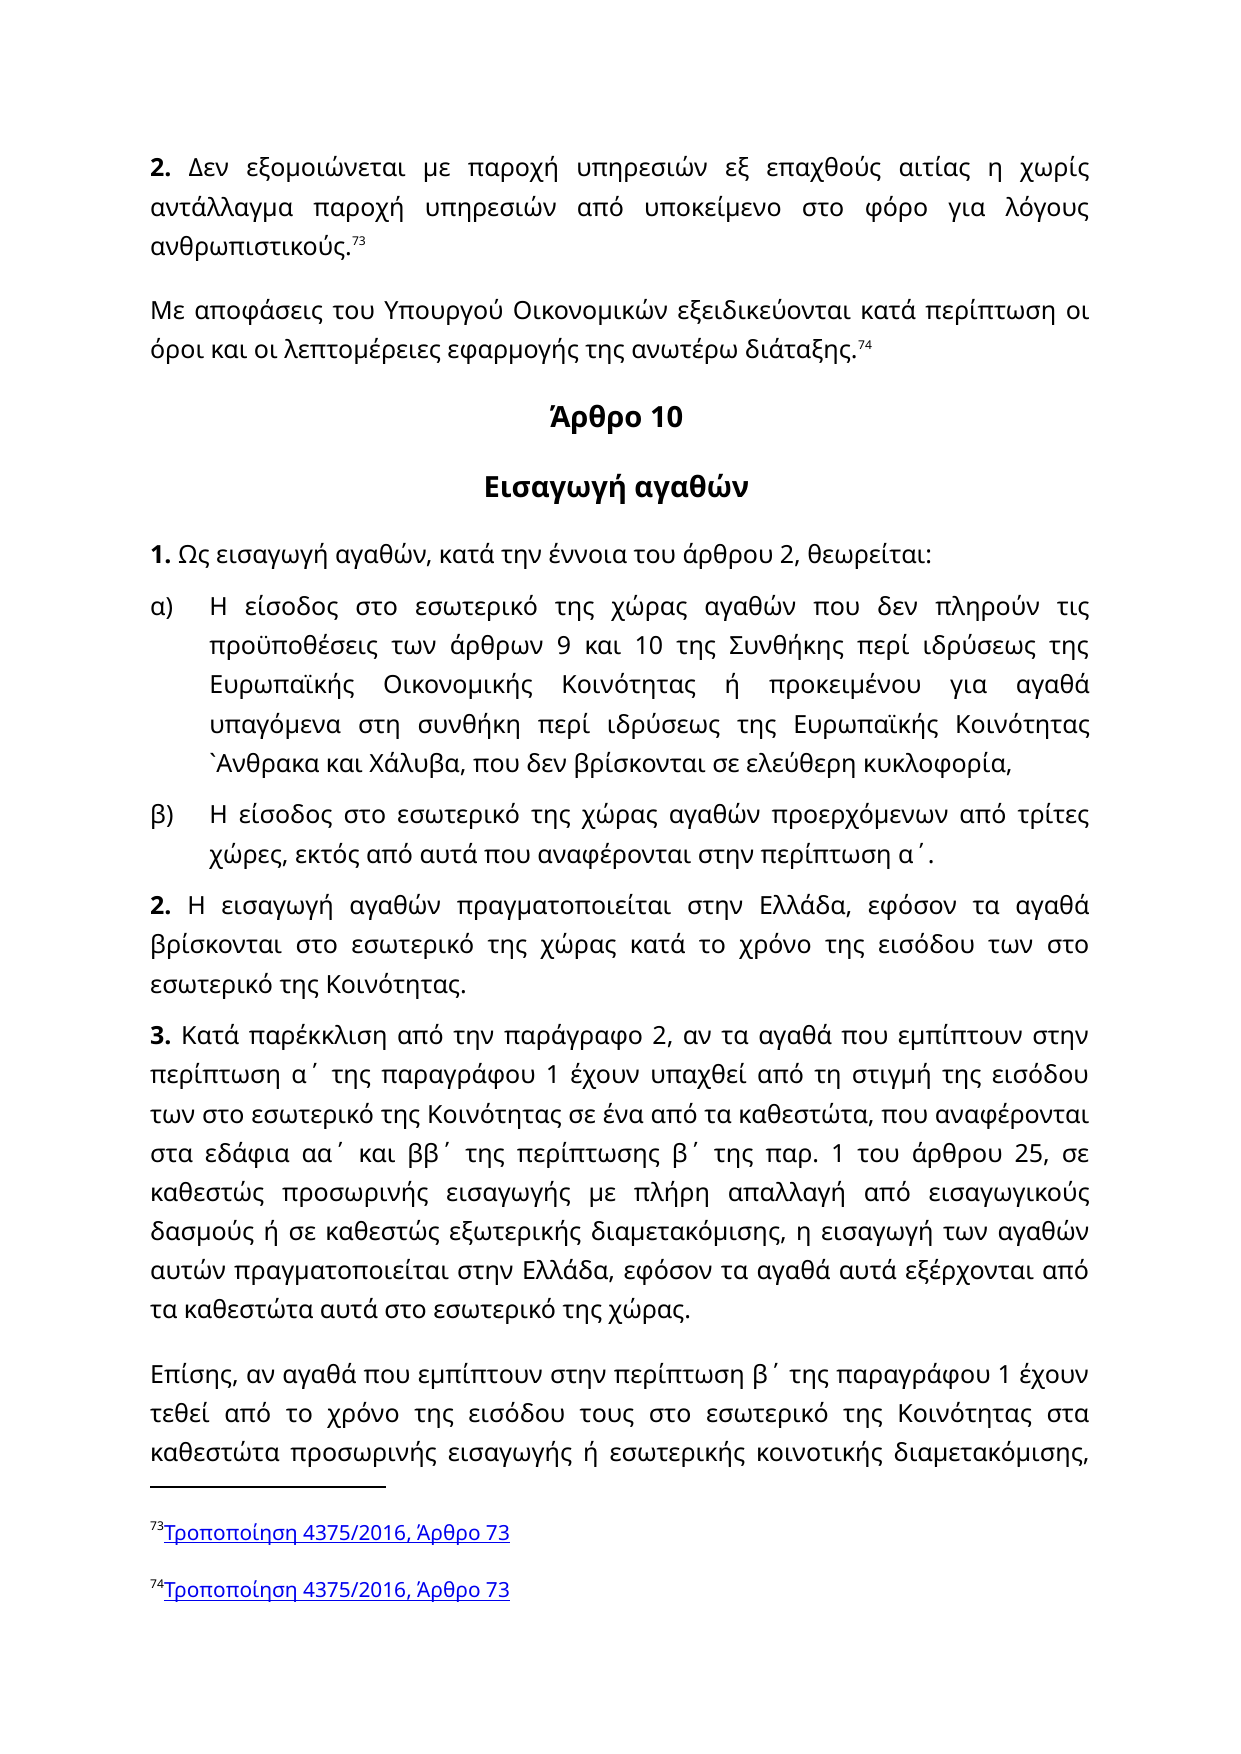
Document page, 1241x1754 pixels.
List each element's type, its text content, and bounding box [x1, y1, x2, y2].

text 1. Ως εισαγωγή αγαθών, κατά την έννοια του άρθρου 2, θεωρείται: [150, 537, 1090, 571]
list β) Η είσοδος στο εσωτερικό της χώρας αγαθών προερχόμενων από τρίτες χώρες, εκτός από αυτά που αναφέρονται στην περίπτωση α΄. [150, 797, 1090, 870]
text Με αποφάσεις του Υπουργού Οικονομικών εξειδικεύονται κατά περίπτωση οι όροι και οι λεπτομέρειες εφαρμογής της ανωτέρω διάταξης. [150, 292, 1090, 366]
text Επίσης, αν αγαθά που εμπίπτουν στην περίπτωση β΄ της παραγράφου 1 έχουν τεθεί από το χρόνο της εισόδου τους στο εσωτερικό της Κοινότητας στα καθεστώτα προσωρινής εισαγωγής ή εσωτερικής κοινοτικής διαμετακόμισης, [150, 1356, 1090, 1469]
text Τροποποίηση 4375/2016, Άρθρο 73 [150, 1576, 1090, 1604]
text Τροποποίηση 4375/2016, Άρθρο 73 [150, 1518, 1090, 1546]
subtitle Εισαγωγή αγαθών [150, 466, 1090, 506]
text 2. Η εισαγωγή αγαθών πραγματοποιείται στην Ελλάδα, εφόσον τα αγαθά βρίσκονται στο εσωτερικό της χώρας κατά το χρόνο της εισόδου των στο εσωτερικό της Κοινότητας. [150, 888, 1090, 1000]
text 3. Κατά παρέκκλιση από την παράγραφο 2, αν τα αγαθά που εμπίπτουν στην περίπτωση α΄ της παραγράφου 1 έχουν υπαχθεί από τη στιγμή της εισόδου των στο εσωτερικό της Κοινότητας σε ένα από τα καθεστώτα, που αναφέρονται στα εδάφια αα΄ και ββ΄ της περίπτωσης β΄ της παρ. 1 του άρθρου 25, σε καθεστώς προσωρινής εισαγωγής με πλήρη απαλλαγή από εισαγωγικούς δασμούς ή σε καθεστώς εξωτερικής διαμετακόμισης, η εισαγωγή των αγαθών αυτών πραγματοποιείται στην Ελλάδα, εφόσον τα αγαθά αυτά εξέρχονται από τα καθεστώτα αυτά στο εσωτερικό της χώρας. [150, 1018, 1090, 1326]
list α) Η είσοδος στο εσωτερικό της χώρας αγαθών που δεν πληρούν τις προϋποθέσεις των άρθρων 9 και 10 της Συνθήκης περί ιδρύσεως της Ευρωπαϊκής Οικονομικής Κοινότητας ή προκειμένου για αγαθά υπαγόμενα στη συνθήκη περί ιδρύσεως της Ευρωπαϊκής Κοινότητας `Ανθρακα και Χάλυβα, που δεν βρίσκονται σε ελεύθερη κυκλοφορία, [150, 589, 1090, 779]
text 2. Δεν εξομοιώνεται με παροχή υπηρεσιών εξ επαχθούς αιτίας η χωρίς αντάλλαγμα παροχή υπηρεσιών από υποκείμενο στο φόρο για λόγους ανθρωπιστικούς. [150, 150, 1090, 262]
subtitle Άρθρο 10 [150, 396, 1090, 436]
